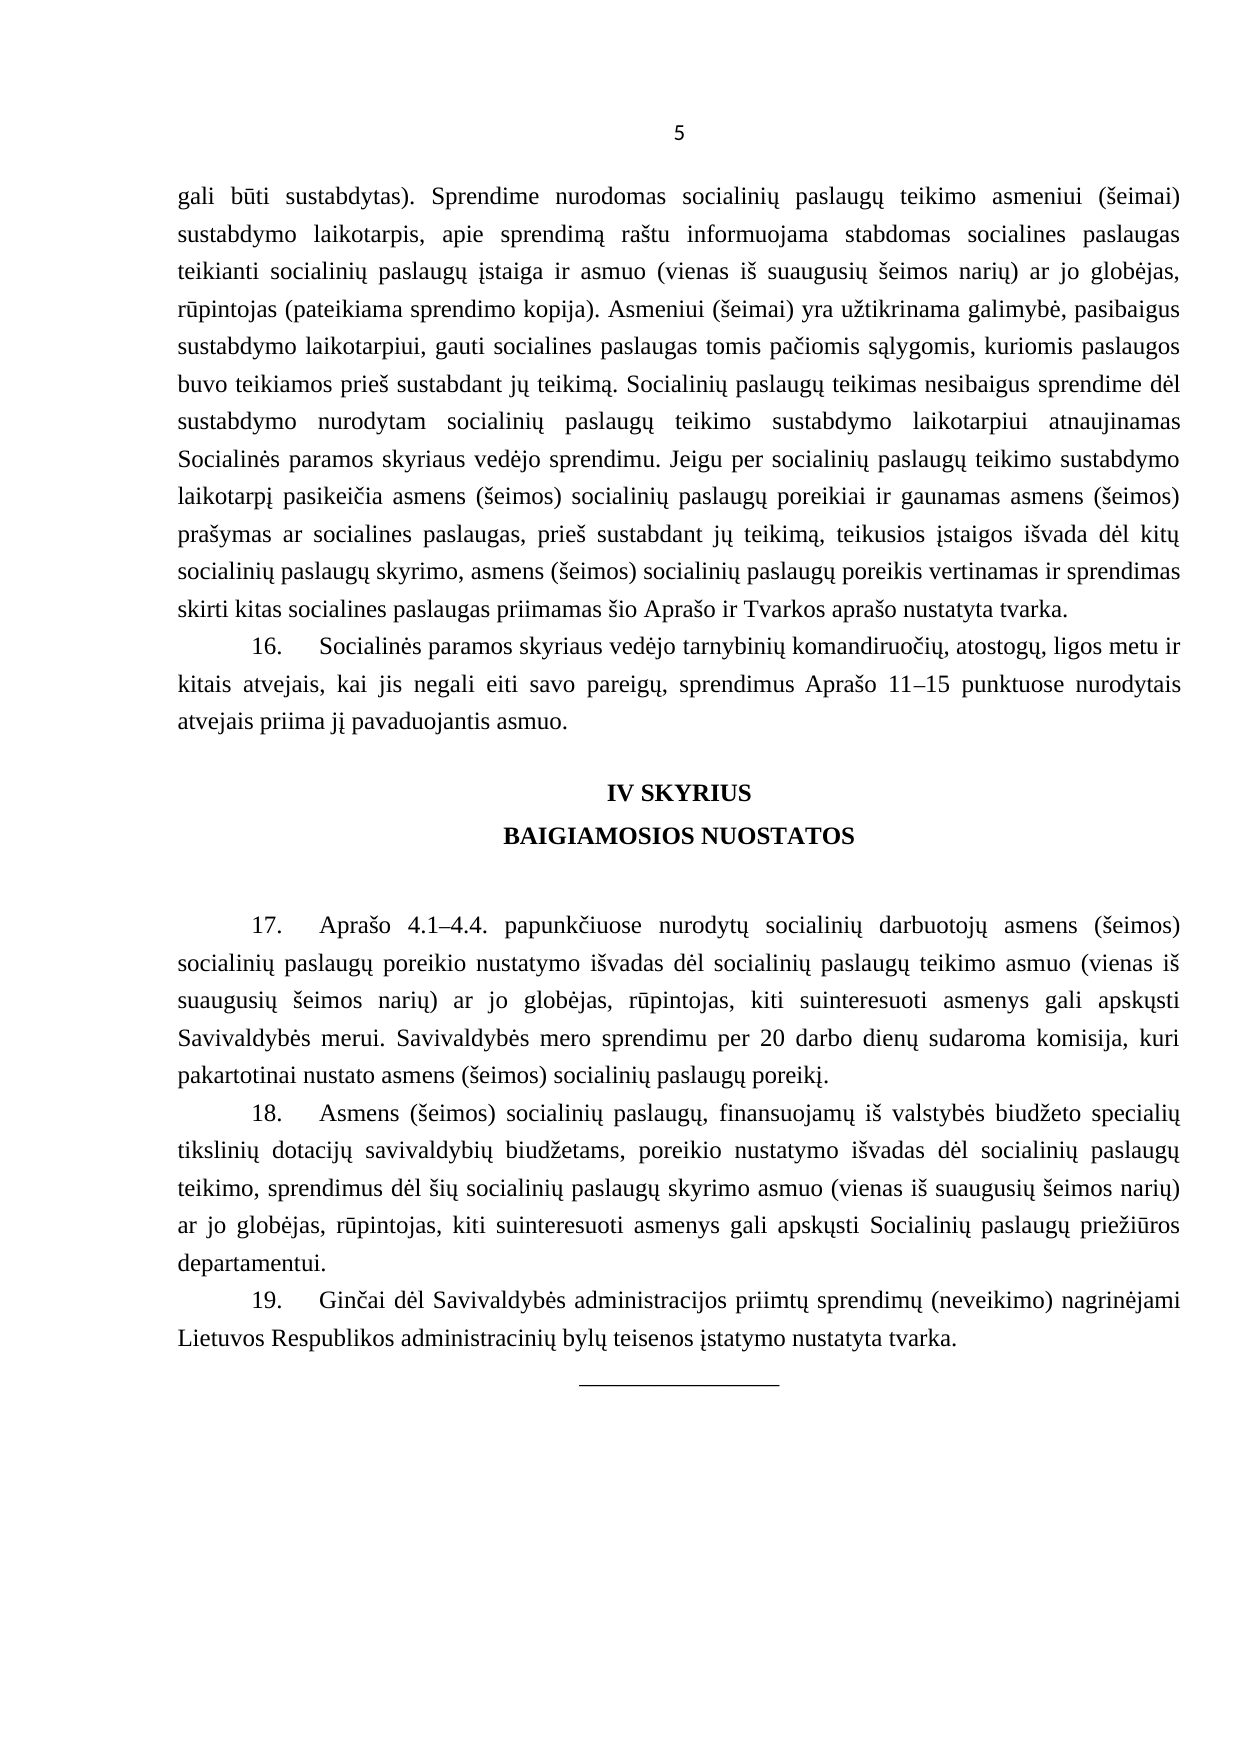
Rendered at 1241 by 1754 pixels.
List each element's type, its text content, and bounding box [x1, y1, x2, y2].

text 17. Aprašo 4.1–4.4. papunkčiuose nurodytų socialinių darbuotojų asmens (šeimos) socialinių paslaugų poreikio nustatymo išvadas dėl socialinių paslaugų teikimo asmuo (vienas iš suaugusių šeimos narių) ar jo globėjas, rūpintojas, kiti suinteresuoti asmenys gali apskųsti Savivaldybės merui. Savivaldybės mero sprendimu per 20 darbo dienų sudaroma komisija, kuri pakartotinai nustato asmens (šeimos) socialinių paslaugų poreikį. [177, 902, 1181, 1089]
text gali būti sustabdytas). Sprendime nurodomas socialinių paslaugų teikimo asmeniui (šeimai) sustabdymo laikotarpis, apie sprendimą raštu informuojama stabdomas socialines paslaugas teikianti socialinių paslaugų įstaiga ir asmuo (vienas iš suaugusių šeimos narių) ar jo globėjas, rūpintojas (pateikiama sprendimo kopija). Asmeniui (šeimai) yra užtikrinama galimybė, pasibaigus sustabdymo laikotarpiui, gauti socialines paslaugas tomis pačiomis sąlygomis, kuriomis paslaugos buvo teikiamos prieš sustabdant jų teikimą. Socialinių paslaugų teikimas nesibaigus sprendime dėl sustabdymo nurodytam socialinių paslaugų teikimo sustabdymo laikotarpiui atnaujinamas Socialinės paramos skyriaus vedėjo sprendimu. Jeigu per socialinių paslaugų teikimo sustabdymo laikotarpį pasikeičia asmens (šeimos) socialinių paslaugų poreikiai ir gaunamas asmens (šeimos) prašymas ar socialines paslaugas, prieš sustabdant jų teikimą, teikusios įstaigos išvada dėl kitų socialinių paslaugų skyrimo, asmens (šeimos) socialinių paslaugų poreikis vertinamas ir sprendimas skirti kitas socialines paslaugas priimamas šio Aprašo ir Tvarkos aprašo nustatyta tvarka. [177, 172, 1181, 622]
text 18. Asmens (šeimos) socialinių paslaugų, finansuojamų iš valstybės biudžeto specialių tikslinių dotacijų savivaldybių biudžetams, poreikio nustatymo išvadas dėl socialinių paslaugų teikimo, sprendimus dėl šių socialinių paslaugų skyrimo asmuo (vienas iš suaugusių šeimos narių) ar jo globėjas, rūpintojas, kiti suinteresuoti asmenys gali apskųsti Socialinių paslaugų priežiūros departamentui. [177, 1089, 1181, 1277]
text ________________ [177, 1352, 1181, 1389]
text BAIGIAMOSIOS NUOSTATOS [177, 821, 1181, 850]
text 16. Socialinės paramos skyriaus vedėjo tarnybinių komandiruočių, atostogų, ligos metu ir kitais atvejais, kai jis negali eiti savo pareigų, sprendimus Aprašo 11–15 punktuose nurodytais atvejais priima jį pavaduojantis asmuo. [177, 622, 1181, 735]
text IV SKYRIUS [177, 778, 1181, 807]
text 19. Ginčai dėl Savivaldybės administracijos priimtų sprendimų (neveikimo) nagrinėjami Lietuvos Respublikos administracinių bylų teisenos įstatymo nustatyta tvarka. [177, 1277, 1181, 1352]
